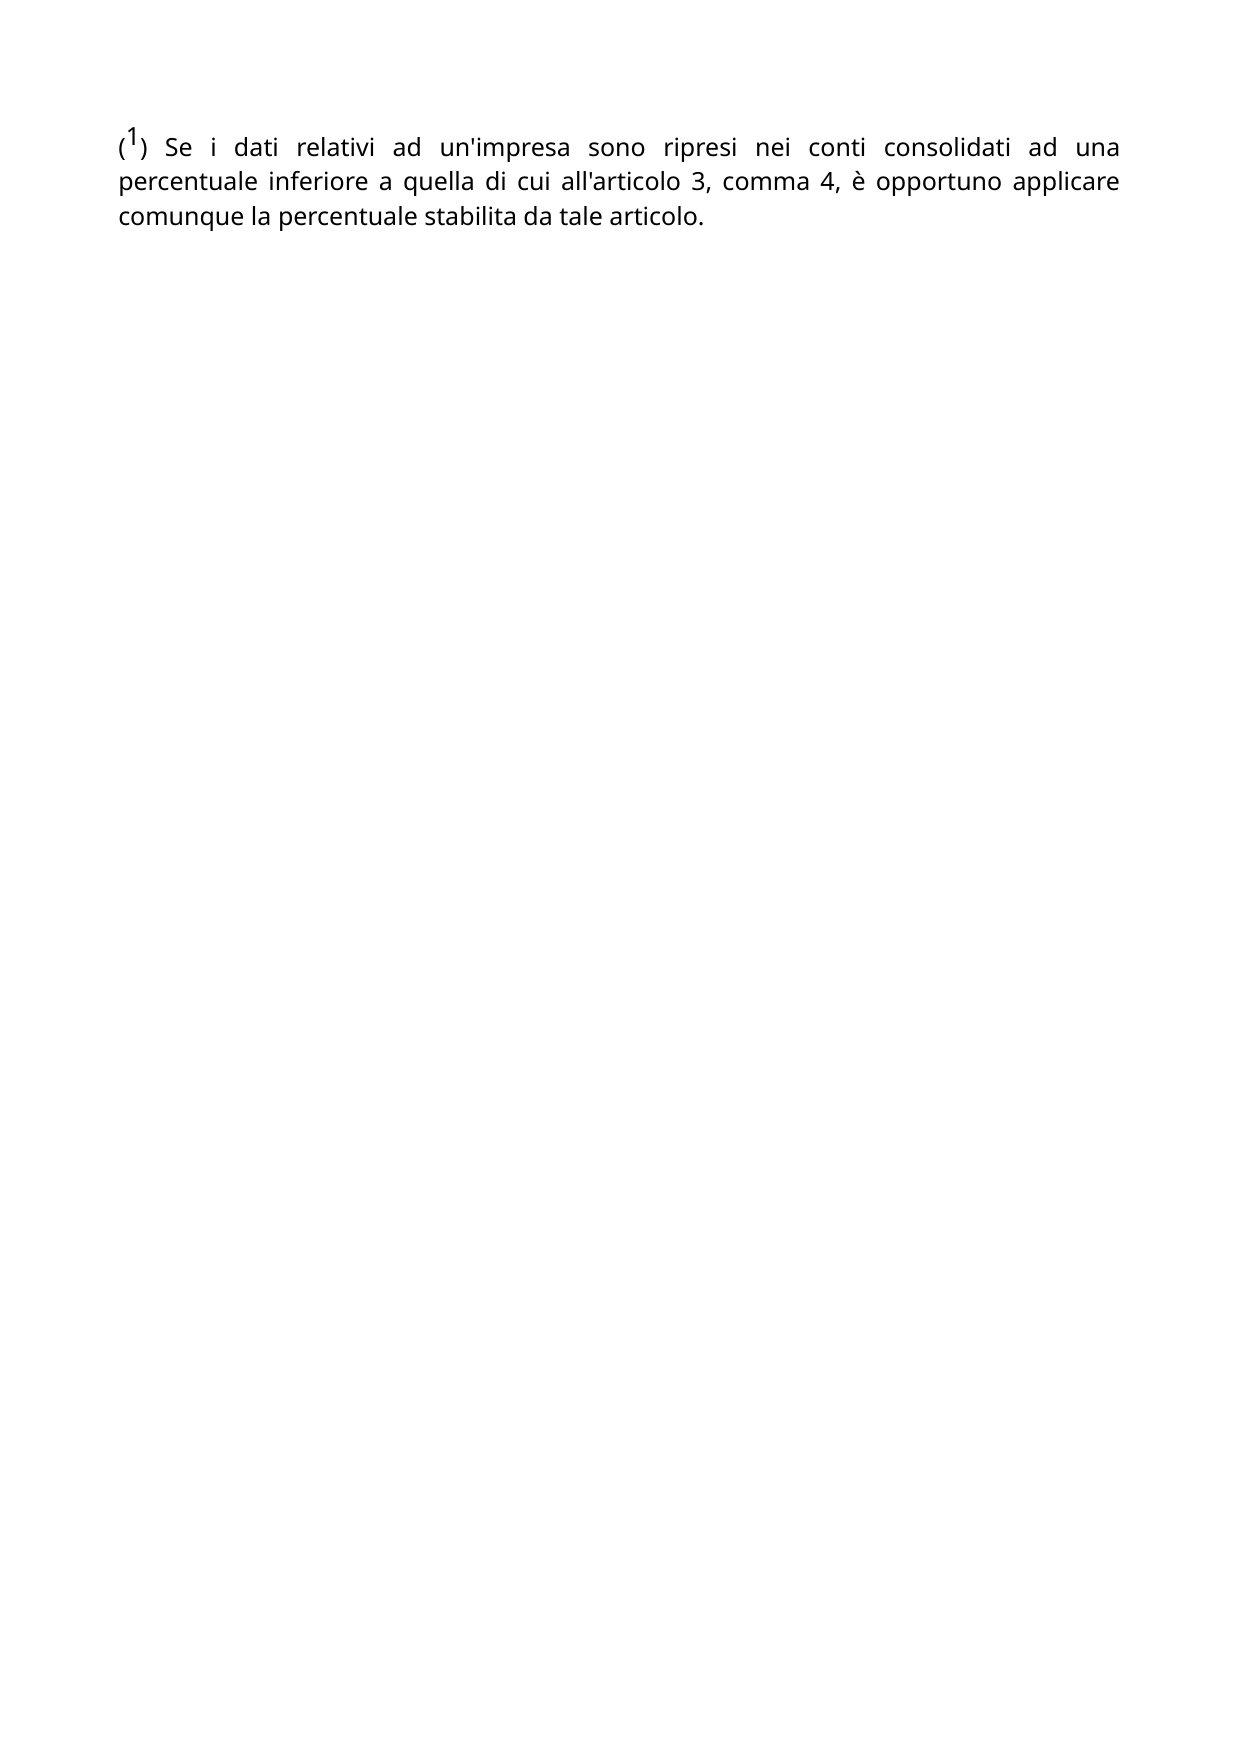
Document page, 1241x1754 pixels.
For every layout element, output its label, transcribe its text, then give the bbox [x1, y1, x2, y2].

text (1) Se i dati relativi ad un'impresa sono ripresi nei conti consolidati ad una percentuale inferiore a quella di cui all'articolo 3, comma 4, è opportuno applicare comunque la percentuale stabilita da tale articolo. [118, 118, 1122, 232]
